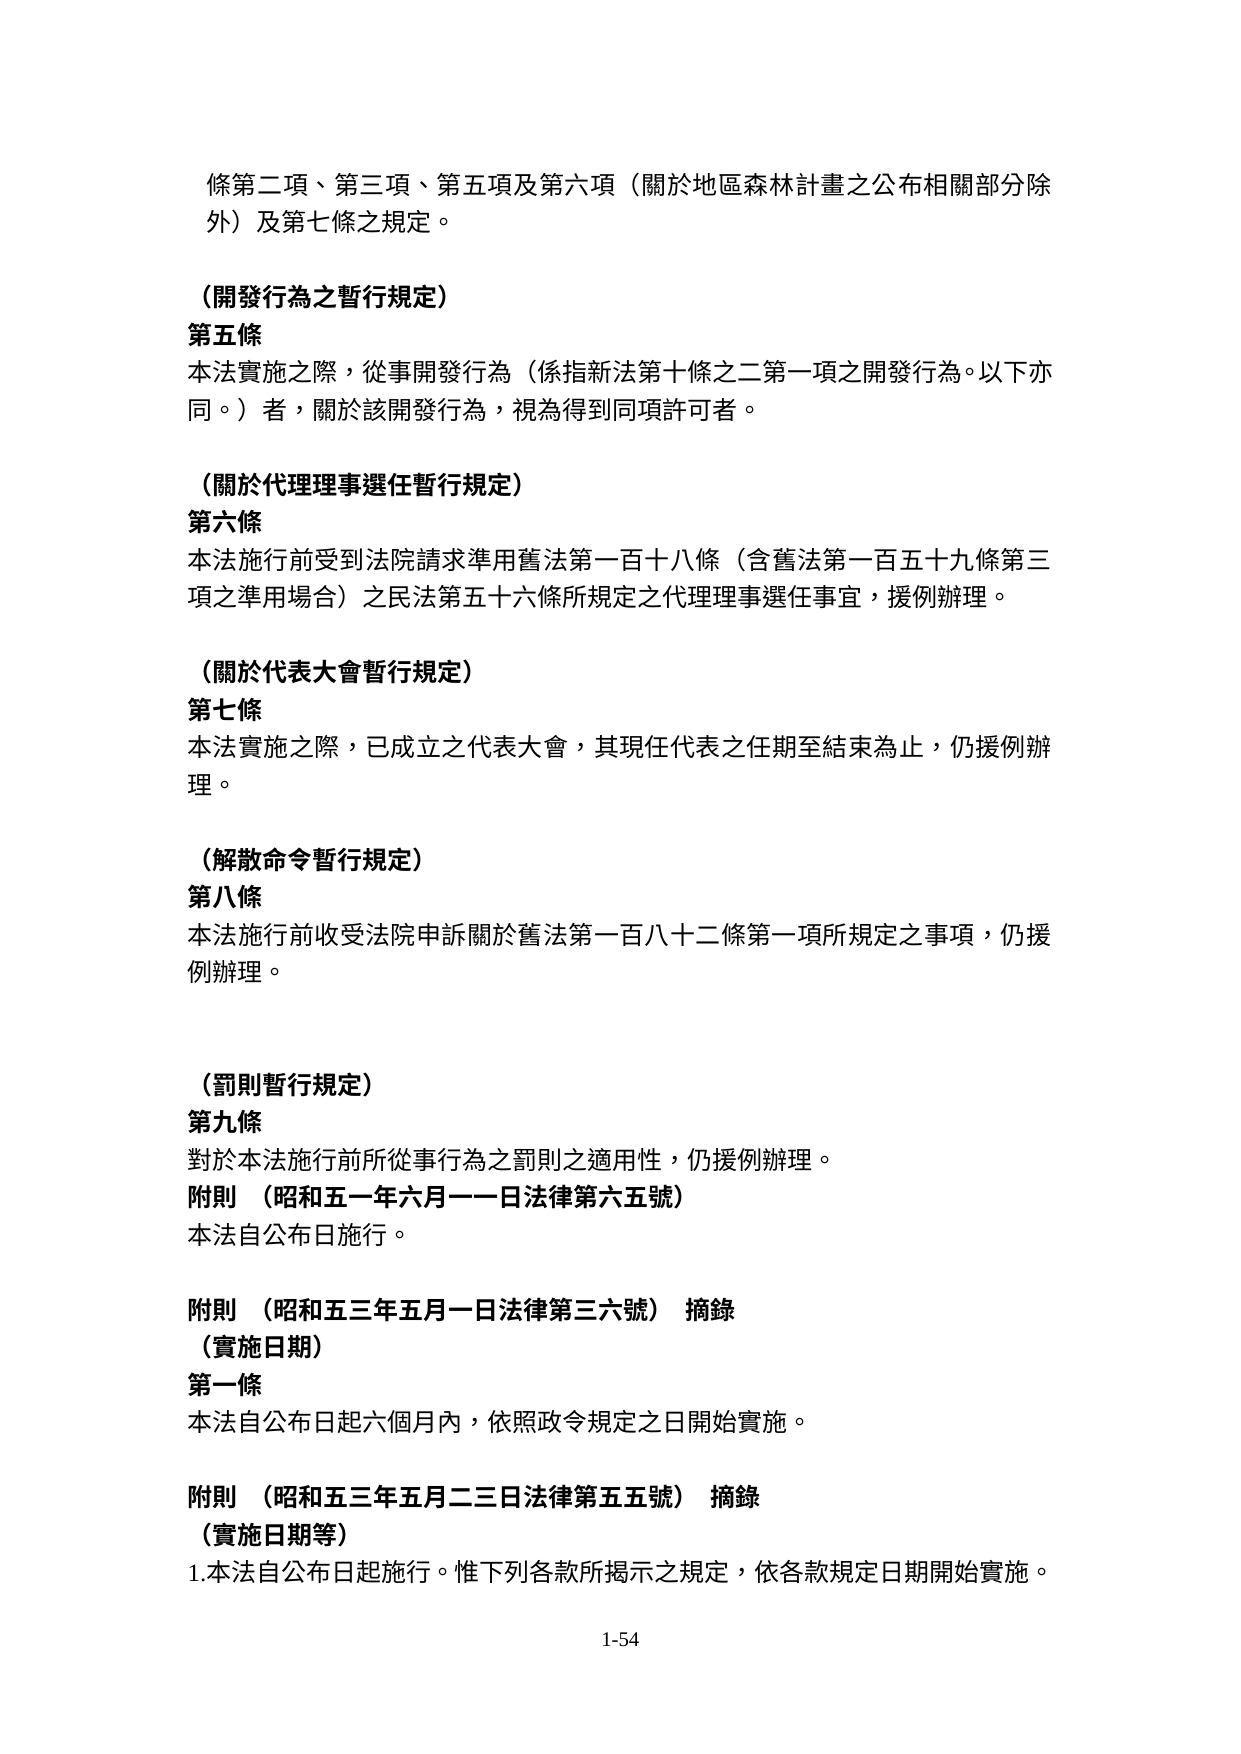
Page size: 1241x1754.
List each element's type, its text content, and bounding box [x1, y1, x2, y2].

text 第一條 [187, 1364, 1053, 1402]
text 本法實施之際，已成立之代表大會，其現任代表之任期至結束為止，仍援例辦理。 [187, 727, 1053, 802]
text 本法施行前受到法院請求準用舊法第一百十八條（含舊法第一百五十九條第三項之準用場合）之民法第五十六條所規定之代理理事選任事宜，援例辦理。 [187, 539, 1053, 614]
text （實施日期等） [187, 1514, 1053, 1552]
text （解散命令暫行規定） [187, 839, 1053, 877]
text 第七條 [187, 689, 1053, 727]
text 附則 （昭和五三年五月二三日法律第五五號） 摘錄 [187, 1477, 1053, 1514]
text （罰則暫行規定） [187, 1064, 1053, 1102]
text 附則 （昭和五一年六月一一日法律第六五號） [187, 1177, 1053, 1214]
text 本法施行前收受法院申訴關於舊法第一百八十二條第一項所規定之事項，仍援例辦理。 [187, 914, 1053, 989]
text 本法自公布日起六個月內，依照政令規定之日開始實施。 [187, 1402, 1053, 1439]
text 本法自公布日施行。 [187, 1214, 1053, 1252]
text 對於本法施行前所從事行為之罰則之適用性，仍援例辦理。 [187, 1139, 1053, 1177]
text 附則 （昭和五三年五月一日法律第三六號） 摘錄 [187, 1289, 1053, 1327]
text 本法實施之際，從事開發行為（係指新法第十條之二第一項之開發行為。以下亦同。）者，關於該開發行為，視為得到同項許可者。 [187, 352, 1053, 427]
text 第六條 [187, 502, 1053, 539]
text （實施日期） [187, 1327, 1053, 1364]
text 第九條 [187, 1102, 1053, 1139]
text 條第二項、第三項、第五項及第六項（關於地區森林計畫之公布相關部分除外）及第七條之規定。 [187, 164, 1053, 239]
text （關於代理理事選任暫行規定） [187, 464, 1053, 502]
text （開發行為之暫行規定） [187, 277, 1053, 314]
text （關於代表大會暫行規定） [187, 652, 1053, 689]
text 第五條 [187, 314, 1053, 352]
text 第八條 [187, 877, 1053, 914]
text 1.本法自公布日起施行。惟下列各款所揭示之規定，依各款規定日期開始實施。 [187, 1552, 1053, 1589]
